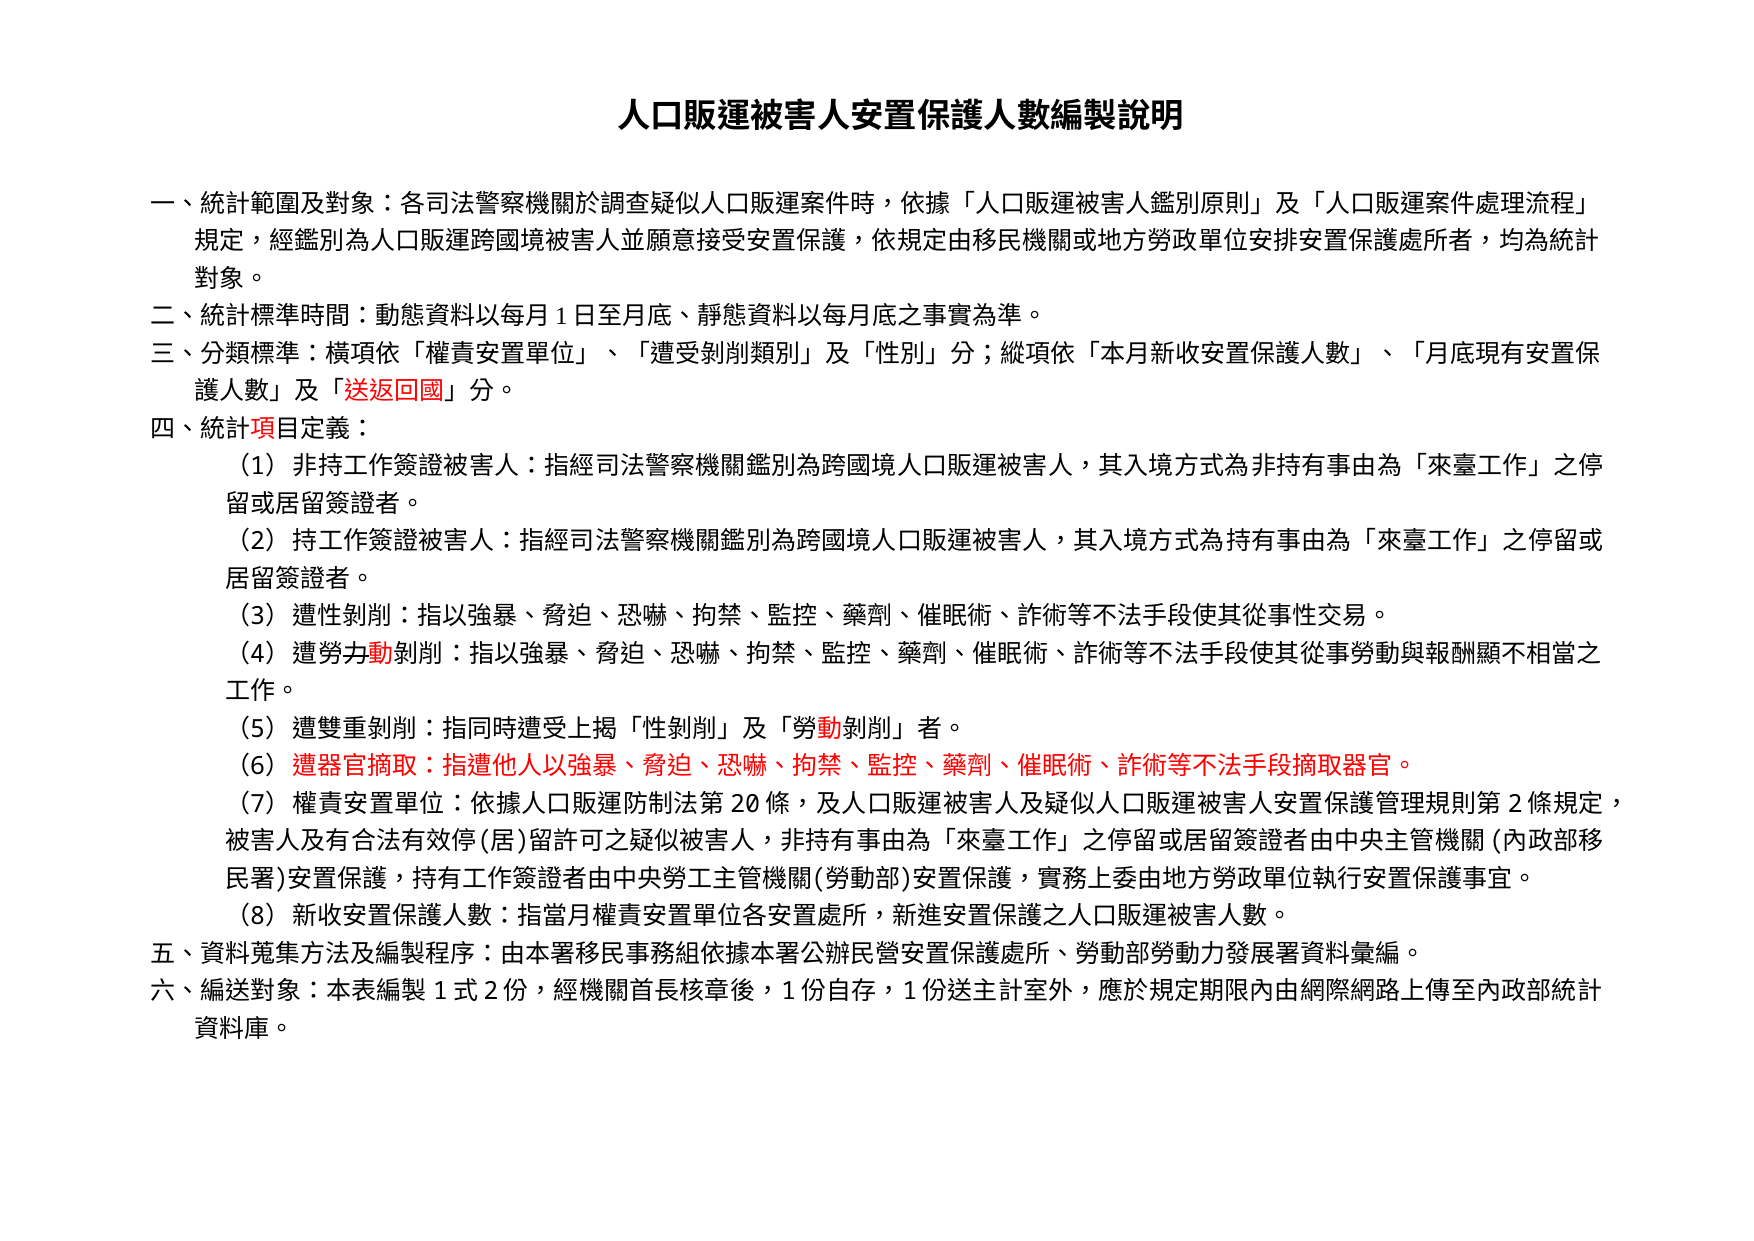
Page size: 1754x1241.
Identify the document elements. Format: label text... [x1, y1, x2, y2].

list 遭雙重剝削：指同時遭受上揭「性剝削」及「勞動剝削」者。 [225, 707, 1604, 745]
list 新收安置保護人數：指當月權責安置單位各安置處所，新進安置保護之人口販運被害人數。 [225, 895, 1604, 932]
text 二、統計標準時間：動態資料以每月1日至月底、靜態資料以每月底之事實為準。 [150, 295, 1604, 332]
list 遭性剝削：指以強暴、脅迫、恐嚇、拘禁、監控、藥劑、催眠術、詐術等不法手段使其從事性交易。 [225, 595, 1604, 632]
list 權責安置單位：依據人口販運防制法第20條，及人口販運被害人及疑似人口販運被害人安置保護管理規則第2條規定，被害人及有合法有效停(居)留許可之疑似被害人，非持有事由為「來臺工作」之停留或居留簽證者由中央主管機關(內政部移民署)安置保護，持有工作簽證者由中央勞工主管機關(勞動部)安置保護，實務上委由地方勞政單位執行安置保護事宜。 [225, 782, 1604, 895]
text 六、編送對象：本表編製1式2份，經機關首長核章後，1份自存，1份送主計室外，應於規定期限內由網際網路上傳至內政部統計資料庫。 [150, 970, 1604, 1045]
text 五、資料蒐集方法及編製程序：由本署移民事務組依據本署公辦民營安置保護處所、勞動部勞動力發展署資料彙編。 [150, 932, 1604, 970]
text 四、統計項目定義： [150, 407, 1604, 445]
text 三、分類標準：橫項依「權責安置單位」、「遭受剝削類別」及「性別」分；縱項依「本月新收安置保護人數」、「月底現有安置保護人數」及「送返回國」分。 [150, 332, 1604, 407]
list 持工作簽證被害人：指經司法警察機關鑑別為跨國境人口販運被害人，其入境方式為持有事由為「來臺工作」之停留或居留簽證者。 [225, 520, 1604, 595]
text 一、統計範圍及對象：各司法警察機關於調查疑似人口販運案件時，依據「人口販運被害人鑑別原則」及「人口販運案件處理流程」規定，經鑑別為人口販運跨國境被害人並願意接受安置保護，依規定由移民機關或地方勞政單位安排安置保護處所者，均為統計對象。 [150, 182, 1604, 295]
list 遭器官摘取：指遭他人以強暴、脅迫、恐嚇、拘禁、監控、藥劑、催眠術、詐術等不法手段摘取器官。 [225, 745, 1604, 782]
list 非持工作簽證被害人：指經司法警察機關鑑別為跨國境人口販運被害人，其入境方式為非持有事由為「來臺工作」之停留或居留簽證者。 [225, 445, 1604, 520]
text 人口販運被害人安置保護人數編製說明 [150, 89, 1604, 137]
list 遭勞力動剝削：指以強暴、脅迫、恐嚇、拘禁、監控、藥劑、催眠術、詐術等不法手段使其從事勞動與報酬顯不相當之工作。 [225, 632, 1604, 707]
